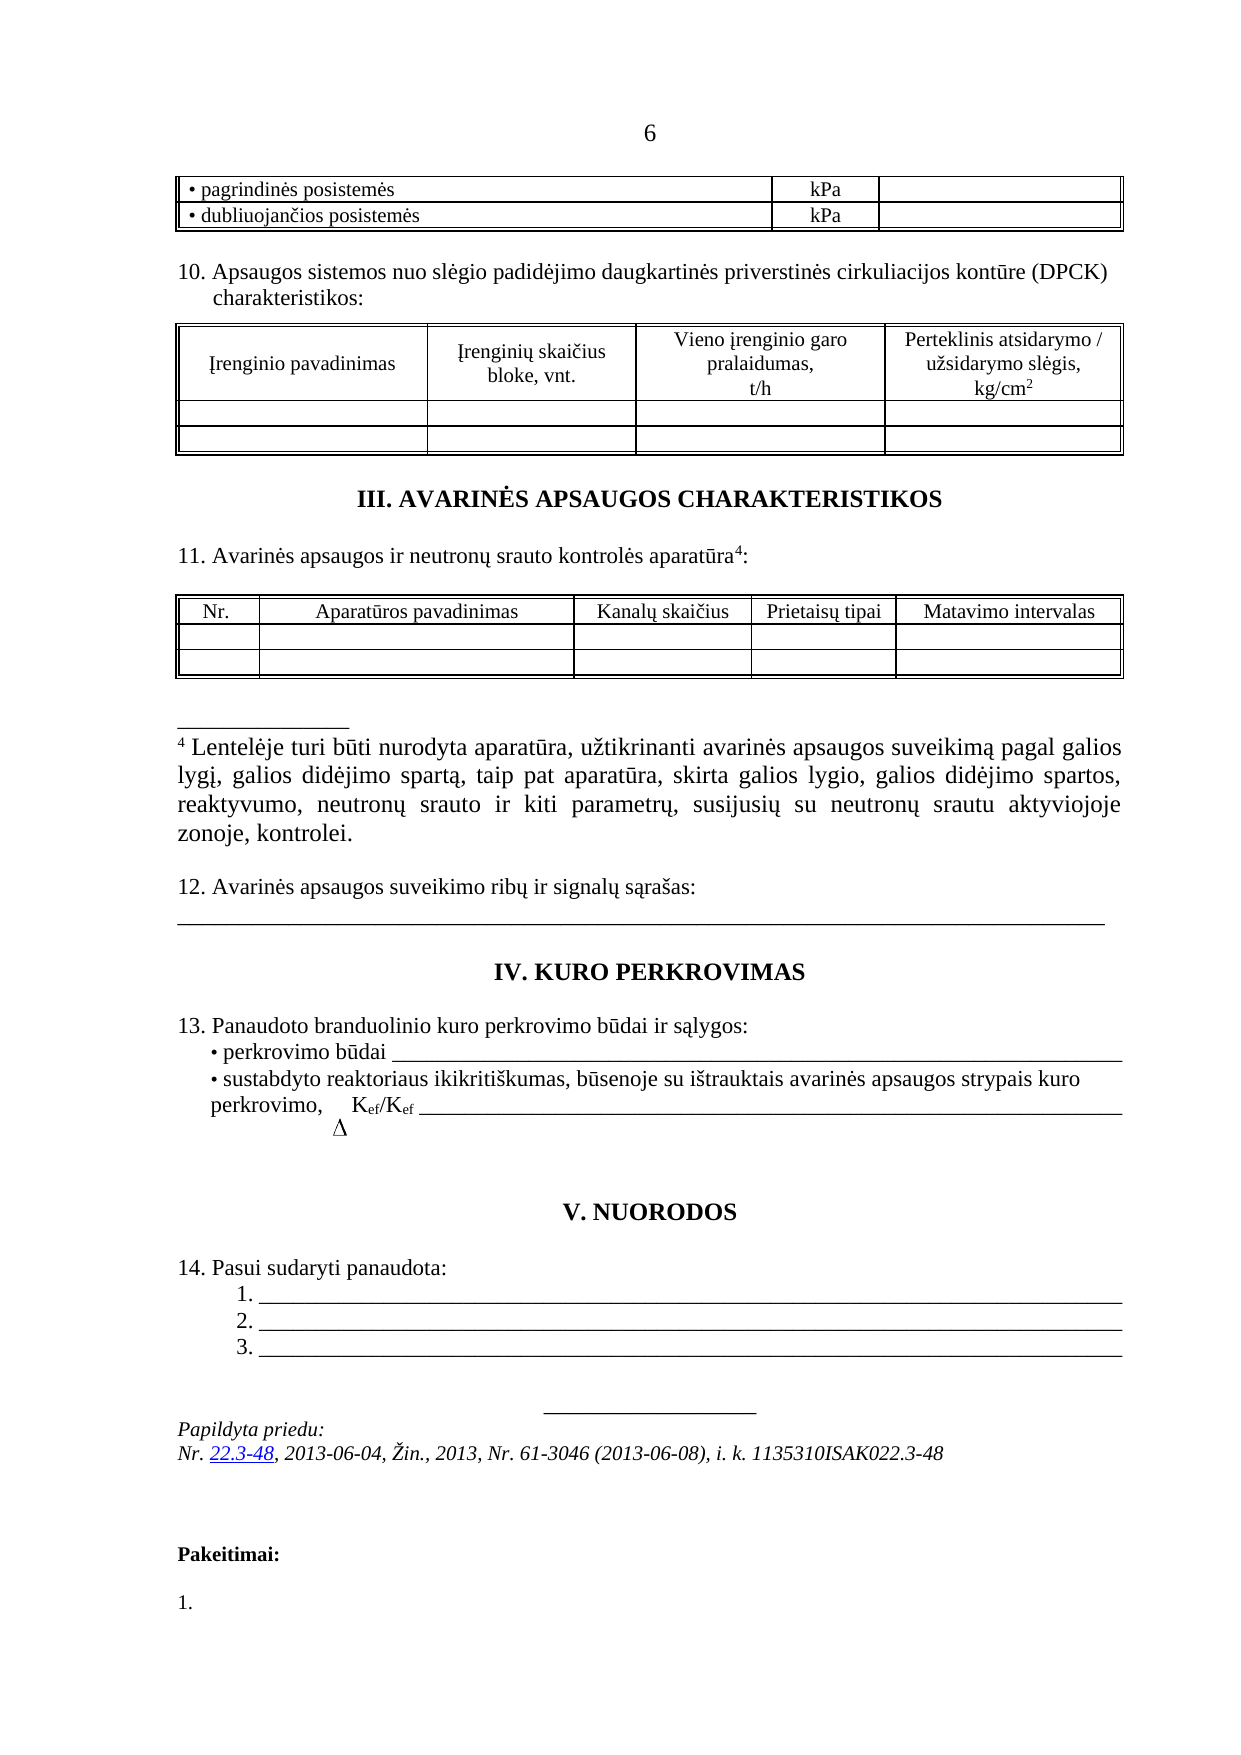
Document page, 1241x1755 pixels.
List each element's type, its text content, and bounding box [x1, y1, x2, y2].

text _______________ [177, 705, 1122, 732]
table_cell kPa [773, 177, 878, 201]
table_cell [637, 401, 884, 425]
text 1. [177, 1280, 1122, 1307]
text _ [177, 899, 1122, 928]
table_cell [428, 401, 635, 425]
table_cell [897, 625, 1120, 649]
table_cell [260, 625, 573, 649]
text Nr. 22.3-48, 2013-06-04, Žin., 2013, Nr. 61-3046 (2013-06-08), i. k. 1135310ISAK022.3-48 [177, 1441, 1122, 1465]
text 3. [177, 1333, 1122, 1359]
text Papildyta priedu: [177, 1417, 1122, 1441]
table_cell [428, 427, 635, 451]
text 2. [177, 1307, 1122, 1333]
text IV. kuro perkrovimas [177, 957, 1122, 986]
table_cell [180, 401, 427, 425]
text 11. Avarinės apsaugos ir neutronų srauto kontrolės aparatūra4: [177, 542, 1122, 568]
text • sustabdyto reaktoriaus ikikritiškumas, būsenoje su ištrauktais avarinės apsaugos strypais kuro [210, 1065, 1122, 1091]
text Pakeitimai: [177, 1542, 1122, 1566]
table_cell [886, 427, 1120, 451]
table_cell [752, 650, 895, 674]
table_header Nr. [180, 599, 259, 623]
table_cell [897, 650, 1120, 674]
table_cell [880, 203, 1120, 227]
table_header Kanalų skaičius [575, 599, 751, 623]
table_header Vieno įrenginio garo pralaidumas, t/h [637, 327, 884, 399]
text III. avarinės apsaugos charakteristikos [177, 484, 1122, 513]
table_cell [180, 427, 427, 451]
table_cell [180, 625, 259, 649]
table_header Prietaisų tipai [752, 599, 895, 623]
table_cell [575, 650, 751, 674]
table_cell [752, 625, 895, 649]
table_cell • dubliuojančios posistemės [180, 203, 771, 227]
table_header Įrenginio pavadinimas [180, 327, 427, 399]
text 10. Apsaugos sistemos nuo slėgio padidėjimo daugkartinės priverstinės cirkuliacijos kontūre (DPCK) charakteristikos: [177, 258, 1122, 311]
table_header Įrenginių skaičius bloke, vnt. [428, 327, 635, 399]
text • perkrovimo būdai [210, 1038, 1122, 1065]
table_cell [880, 177, 1120, 201]
table_cell [886, 401, 1120, 425]
table_header Aparatūros pavadinimas [260, 599, 573, 623]
text 13. Panaudoto branduolinio kuro perkrovimo būdai ir sąlygos: [177, 1012, 1122, 1038]
table_header Perteklinis atsidarymo / užsidarymo slėgis, kg/cm2 [886, 327, 1120, 399]
table_cell [260, 650, 573, 674]
text 12. Avarinės apsaugos suveikimo ribų ir signalų sąrašas: [177, 873, 1122, 899]
table_cell kPa [773, 203, 878, 227]
text _________________ [177, 1388, 1122, 1417]
table_cell [637, 427, 884, 451]
text perkrovimo, DELTAKef/Kef [210, 1091, 1122, 1139]
table_cell • pagrindinės posistemės [180, 177, 771, 201]
text 4 Lentelėje turi būti nurodyta aparatūra, užtikrinanti avarinės apsaugos suveikimą pagal galios lygį, galios didėjimo spartą, taip pat aparatūra, skirta galios lygio, galios didėjimo spartos, reaktyvumo, neutronų srauto ir kiti parametrų, susijusių su neutronų srautu aktyviojoje zonoje, kontrolei. [177, 732, 1122, 847]
text 14. Pasui sudaryti panaudota: [177, 1254, 1122, 1280]
table_header Matavimo intervalas [897, 599, 1120, 623]
text V. Nuorodos [177, 1197, 1122, 1225]
text 1. [177, 1590, 1122, 1614]
table_cell [575, 625, 751, 649]
table_cell [180, 650, 259, 674]
